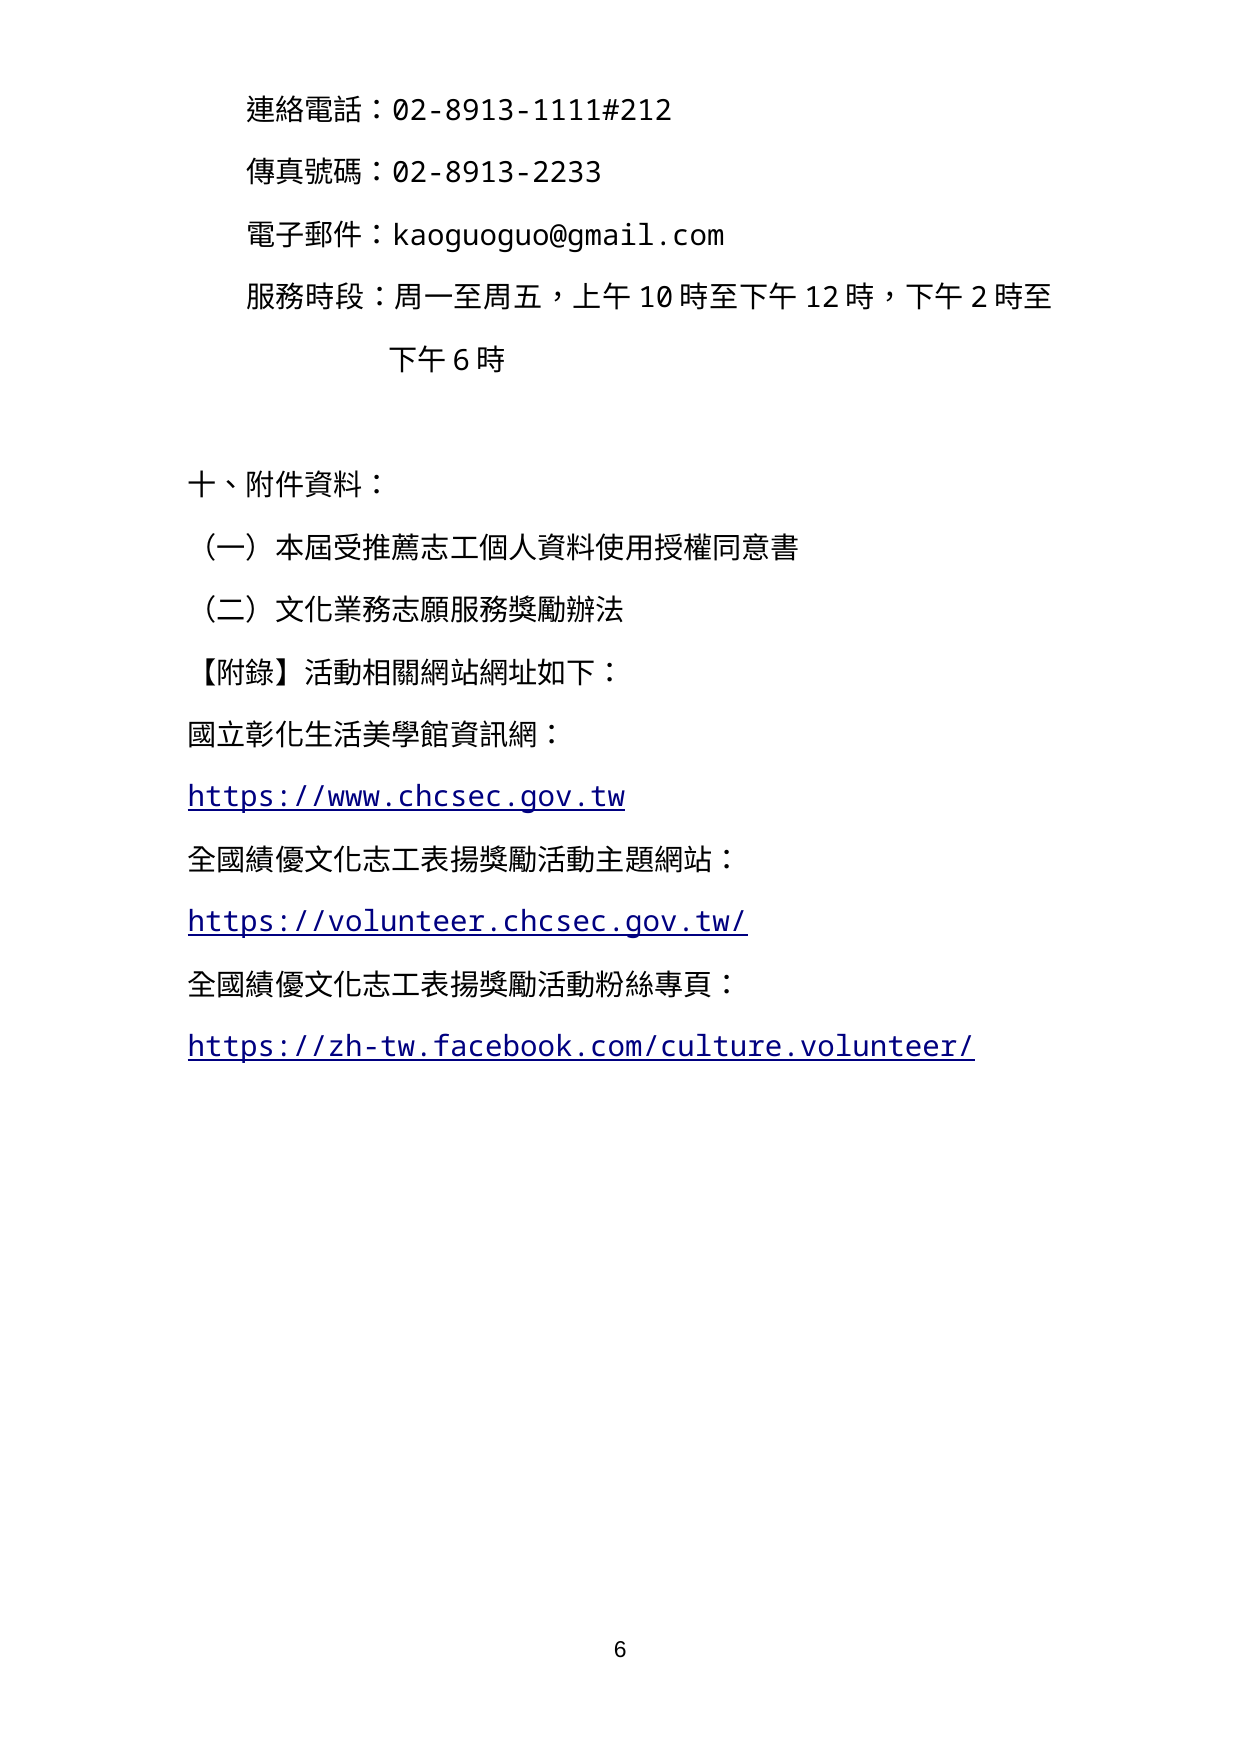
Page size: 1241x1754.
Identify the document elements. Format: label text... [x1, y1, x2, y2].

text 連絡電話：02-8913-1111#212 [246, 66, 1053, 129]
text 全國績優文化志工表揚獎勵活動主題網站： [187, 816, 1053, 879]
text （一）本屆受推薦志工個人資料使用授權同意書 [187, 504, 1053, 566]
text 服務時段：周一至周五，上午10時至下午12時，下午2時至下午6時 [246, 254, 1053, 379]
text 傳真號碼：02-8913-2233 [246, 129, 1053, 191]
text 全國績優文化志工表揚獎勵活動粉絲專頁： [187, 941, 1053, 1004]
text 國立彰化生活美學館資訊網： [187, 691, 1053, 754]
text https://www.chcsec.gov.tw [187, 754, 1053, 816]
text https://zh-tw.facebook.com/culture.volunteer/ [187, 1004, 1053, 1066]
text 十、附件資料： [187, 441, 1053, 504]
text 電子郵件：kaoguoguo@gmail.com [246, 191, 1053, 254]
text https://volunteer.chcsec.gov.tw/ [187, 879, 1053, 941]
text 【附錄】活動相關網站網址如下： [187, 629, 1053, 691]
text （二）文化業務志願服務獎勵辦法 [187, 566, 1053, 629]
